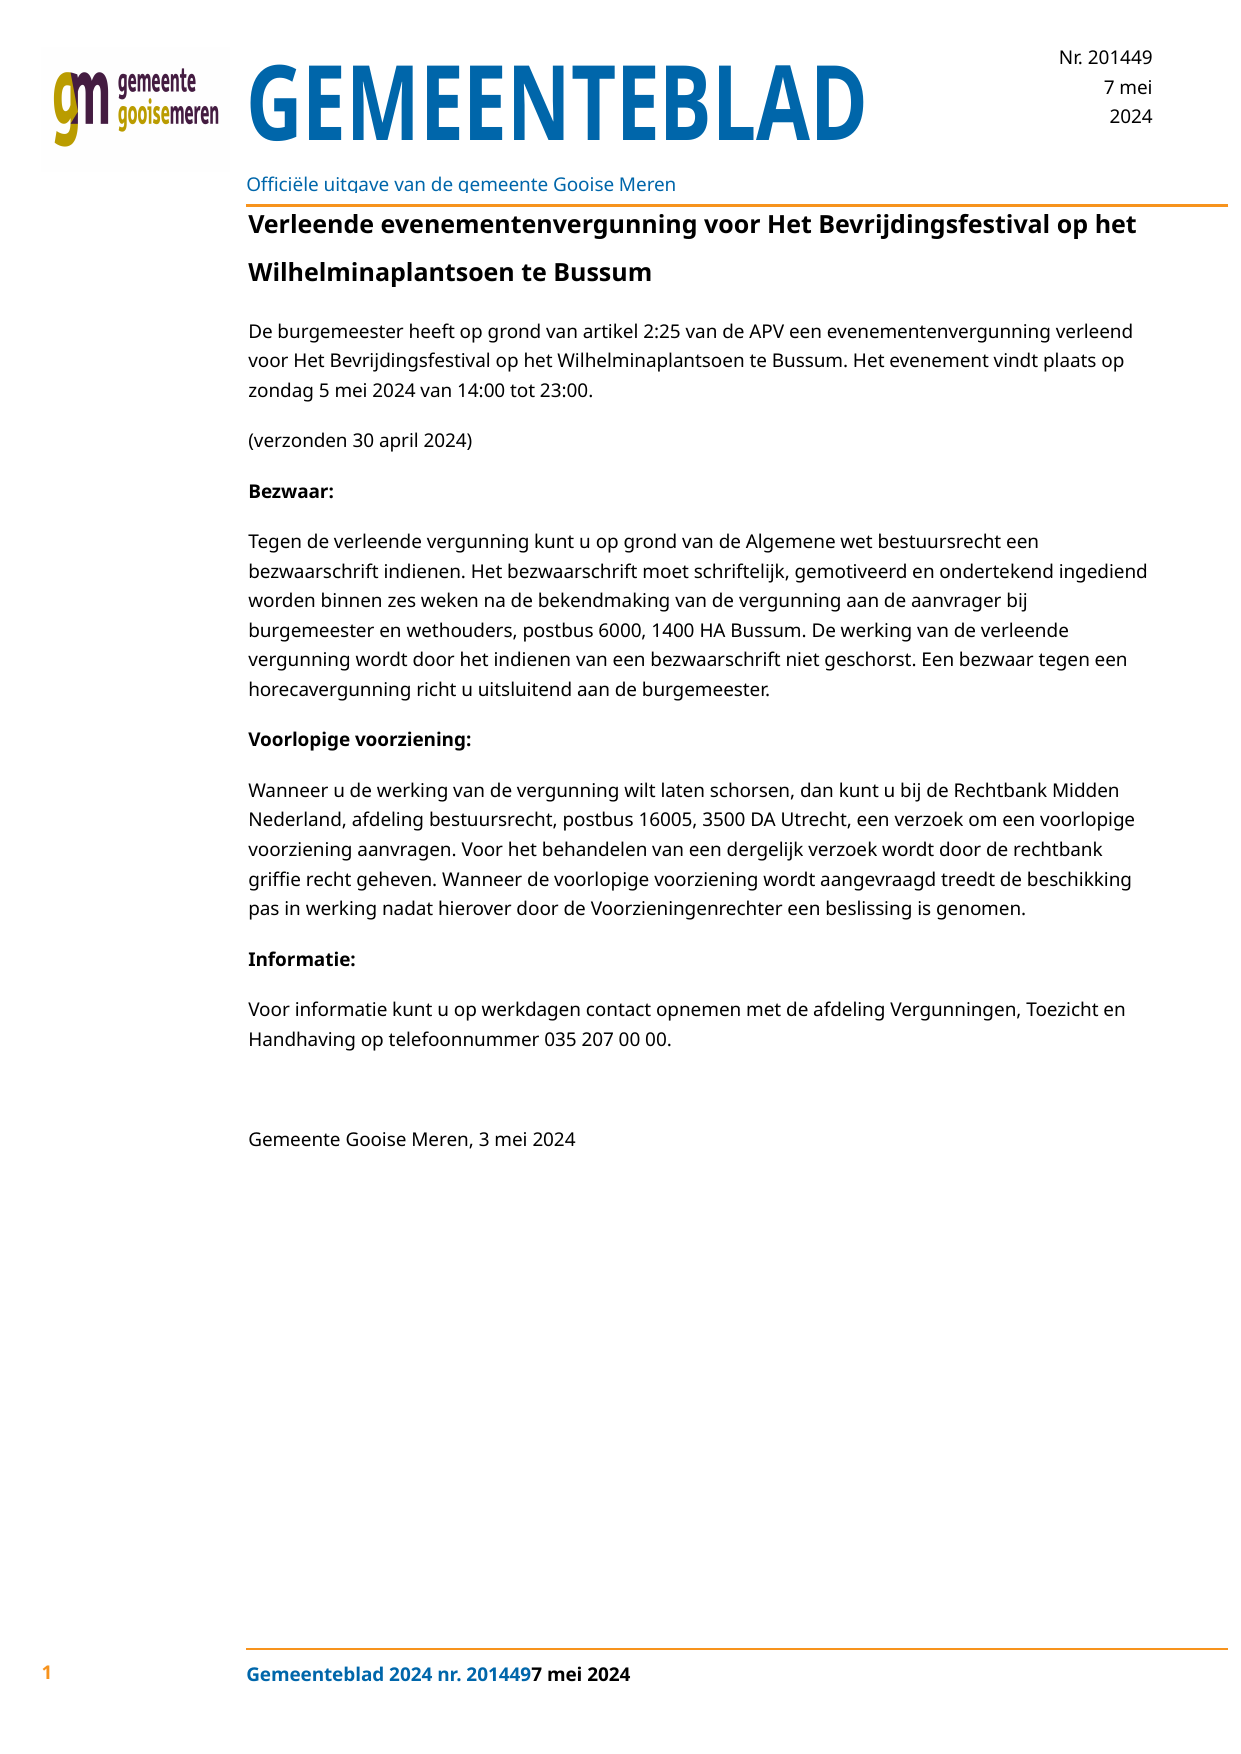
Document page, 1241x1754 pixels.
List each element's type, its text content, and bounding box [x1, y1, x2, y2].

text Voor informatie kunt u op werkdagen contact opnemen met de afdeling Vergunningen, Toezicht en Handhaving op telefoonnummer 035 207 00 00. [248, 996, 1152, 1052]
text Wanneer u de werking van de vergunning wilt laten schorsen, dan kunt u bij de Rechtbank Midden Nederland, afdeling bestuursrecht, postbus 16005, 3500 DA Utrecht, een verzoek om een voorlopige voorziening aanvragen. Voor het behandelen van een dergelijk verzoek wordt door de rechtbank griffie recht geheven. Wanneer de voorlopige voorziening wordt aangevraagd treedt de beschikking pas in werking nadat hierover door de Voorzieningenrechter een beslissing is genomen. [248, 777, 1152, 921]
text De burgemeester heeft op grond van artikel 2:25 van de APV een evenementenvergunning verleend voor Het Bevrijdingsfestival op het Wilhelminaplantsoen te Bussum. Het evenement vindt plaats op zondag 5 mei 2024 van 14:00 tot 23:00. [248, 318, 1152, 403]
text Tegen de verleende vergunning kunt u op grond van de Algemene wet bestuursrecht een bezwaarschrift indienen. Het bezwaarschrift moet schriftelijk, gemotiveerd en ondertekend ingediend worden binnen zes weken na de bekendmaking van de vergunning aan de aanvrager bij burgemeester en wethouders, postbus 6000, 1400 HA Bussum. De werking van de verleende vergunning wordt door het indienen van een bezwaarschrift niet geschorst. Een bezwaar tegen een horecavergunning richt u uitsluitend aan de burgemeester. [248, 528, 1152, 702]
picture [41, 47, 231, 172]
text Gemeente Gooise Meren, 3 mei 2024 [248, 1127, 1152, 1152]
text (verzonden 30 april 2024) [248, 427, 1152, 453]
text Voorlopige voorziening: [248, 727, 1152, 752]
text Informatie: [248, 946, 1152, 972]
text Verleende evenementenvergunning voor Het Bevrijdingsfestival op het Wilhelminaplantsoen te Bussum [248, 207, 1152, 288]
text Bezwaar: [248, 478, 1152, 504]
